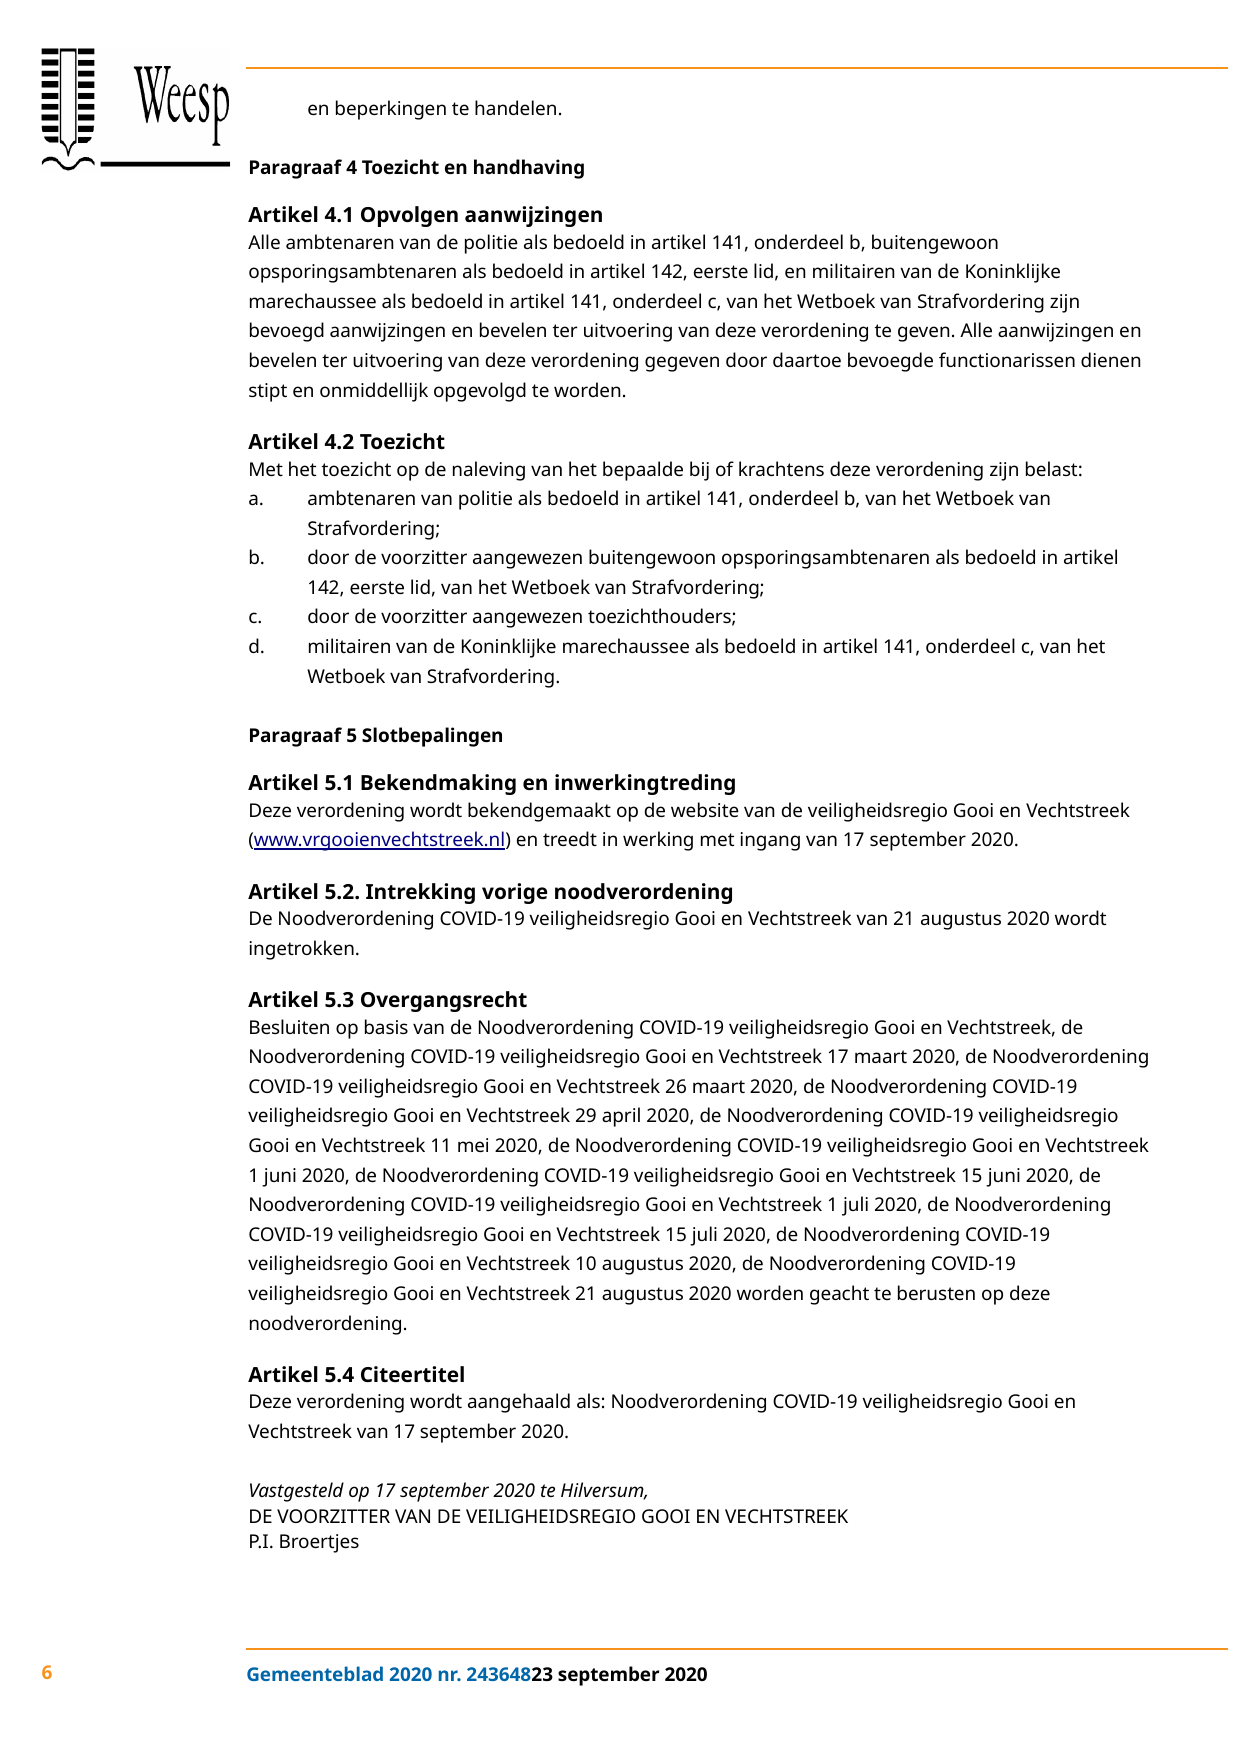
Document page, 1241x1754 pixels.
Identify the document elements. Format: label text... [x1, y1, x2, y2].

list en beperkingen te handelen. [248, 95, 1152, 121]
text Artikel 4.1 Opvolgen aanwijzingen [248, 201, 1152, 229]
text Met het toezicht op de naleving van het bepaalde bij of krachtens deze verordening zijn belast: [248, 456, 1152, 481]
text Alle ambtenaren van de politie als bedoeld in artikel 141, onderdeel b, buitengewoon opsporingsambtenaren als bedoeld in artikel 142, eerste lid, en militairen van de Koninklijke marechaussee als bedoeld in artikel 141, onderdeel c, van het Wetboek van Strafvordering zijn bevoegd aanwijzingen en bevelen ter uitvoering van deze verordening te geven. Alle aanwijzingen en bevelen ter uitvoering van deze verordening gegeven door daartoe bevoegde functionarissen dienen stipt en onmiddellijk opgevolgd te worden. [248, 229, 1152, 403]
text Artikel 5.1 Bekendmaking en inwerkingtreding [248, 768, 1152, 797]
list door de voorzitter aangewezen buitengewoon opsporingsambtenaren als bedoeld in artikel 142, eerste lid, van het Wetboek van Strafvordering; [248, 544, 1152, 600]
text P.I. Broertjes [248, 1529, 1152, 1554]
text Artikel 4.2 Toezicht [248, 427, 1152, 456]
text Artikel 5.3 Overgangsrecht [248, 985, 1152, 1014]
text Deze verordening wordt aangehaald als: Noodverordening COVID-19 veiligheidsregio Gooi en Vechtstreek van 17 september 2020. [248, 1388, 1152, 1444]
picture [41, 47, 231, 172]
text Paragraaf 5 Slotbepalingen [248, 722, 1152, 748]
text De Noodverordening COVID-19 veiligheidsregio Gooi en Vechtstreek van 21 augustus 2020 wordt ingetrokken. [248, 905, 1152, 961]
list door de voorzitter aangewezen toezichthouders; [248, 604, 1152, 629]
text Vastgesteld op 17 september 2020 te Hilversum, [248, 1477, 1152, 1503]
list militairen van de Koninklijke marechaussee als bedoeld in artikel 141, onderdeel c, van het Wetboek van Strafvordering. [248, 633, 1152, 688]
text Paragraaf 4 Toezicht en handhaving [248, 154, 1152, 180]
list ambtenaren van politie als bedoeld in artikel 141, onderdeel b, van het Wetboek van Strafvordering; [248, 485, 1152, 541]
text Artikel 5.4 Citeertitel [248, 1360, 1152, 1388]
text Deze verordening wordt bekendgemaakt op de website van de veiligheidsregio Gooi en Vechtstreek (www.vrgooienvechtstreek.nl) en treedt in werking met ingang van 17 september 2020. [248, 797, 1152, 852]
text Besluiten op basis van de Noodverordening COVID-19 veiligheidsregio Gooi en Vechtstreek, de Noodverordening COVID-19 veiligheidsregio Gooi en Vechtstreek 17 maart 2020, de Noodverordening COVID-19 veiligheidsregio Gooi en Vechtstreek 26 maart 2020, de Noodverordening COVID-19 veiligheidsregio Gooi en Vechtstreek 29 april 2020, de Noodverordening COVID-19 veiligheidsregio Gooi en Vechtstreek 11 mei 2020, de Noodverordening COVID-19 veiligheidsregio Gooi en Vechtstreek 1 juni 2020, de Noodverordening COVID-19 veiligheidsregio Gooi en Vechtstreek 15 juni 2020, de Noodverordening COVID-19 veiligheidsregio Gooi en Vechtstreek 1 juli 2020, de Noodverordening COVID-19 veiligheidsregio Gooi en Vechtstreek 15 juli 2020, de Noodverordening COVID-19 veiligheidsregio Gooi en Vechtstreek 10 augustus 2020, de Noodverordening COVID-19 veiligheidsregio Gooi en Vechtstreek 21 augustus 2020 worden geacht te berusten op deze noodverordening. [248, 1014, 1152, 1335]
text Artikel 5.2. Intrekking vorige noodverordening [248, 877, 1152, 905]
text DE VOORZITTER VAN DE VEILIGHEIDSREGIO GOOI EN VECHTSTREEK [248, 1503, 1152, 1529]
